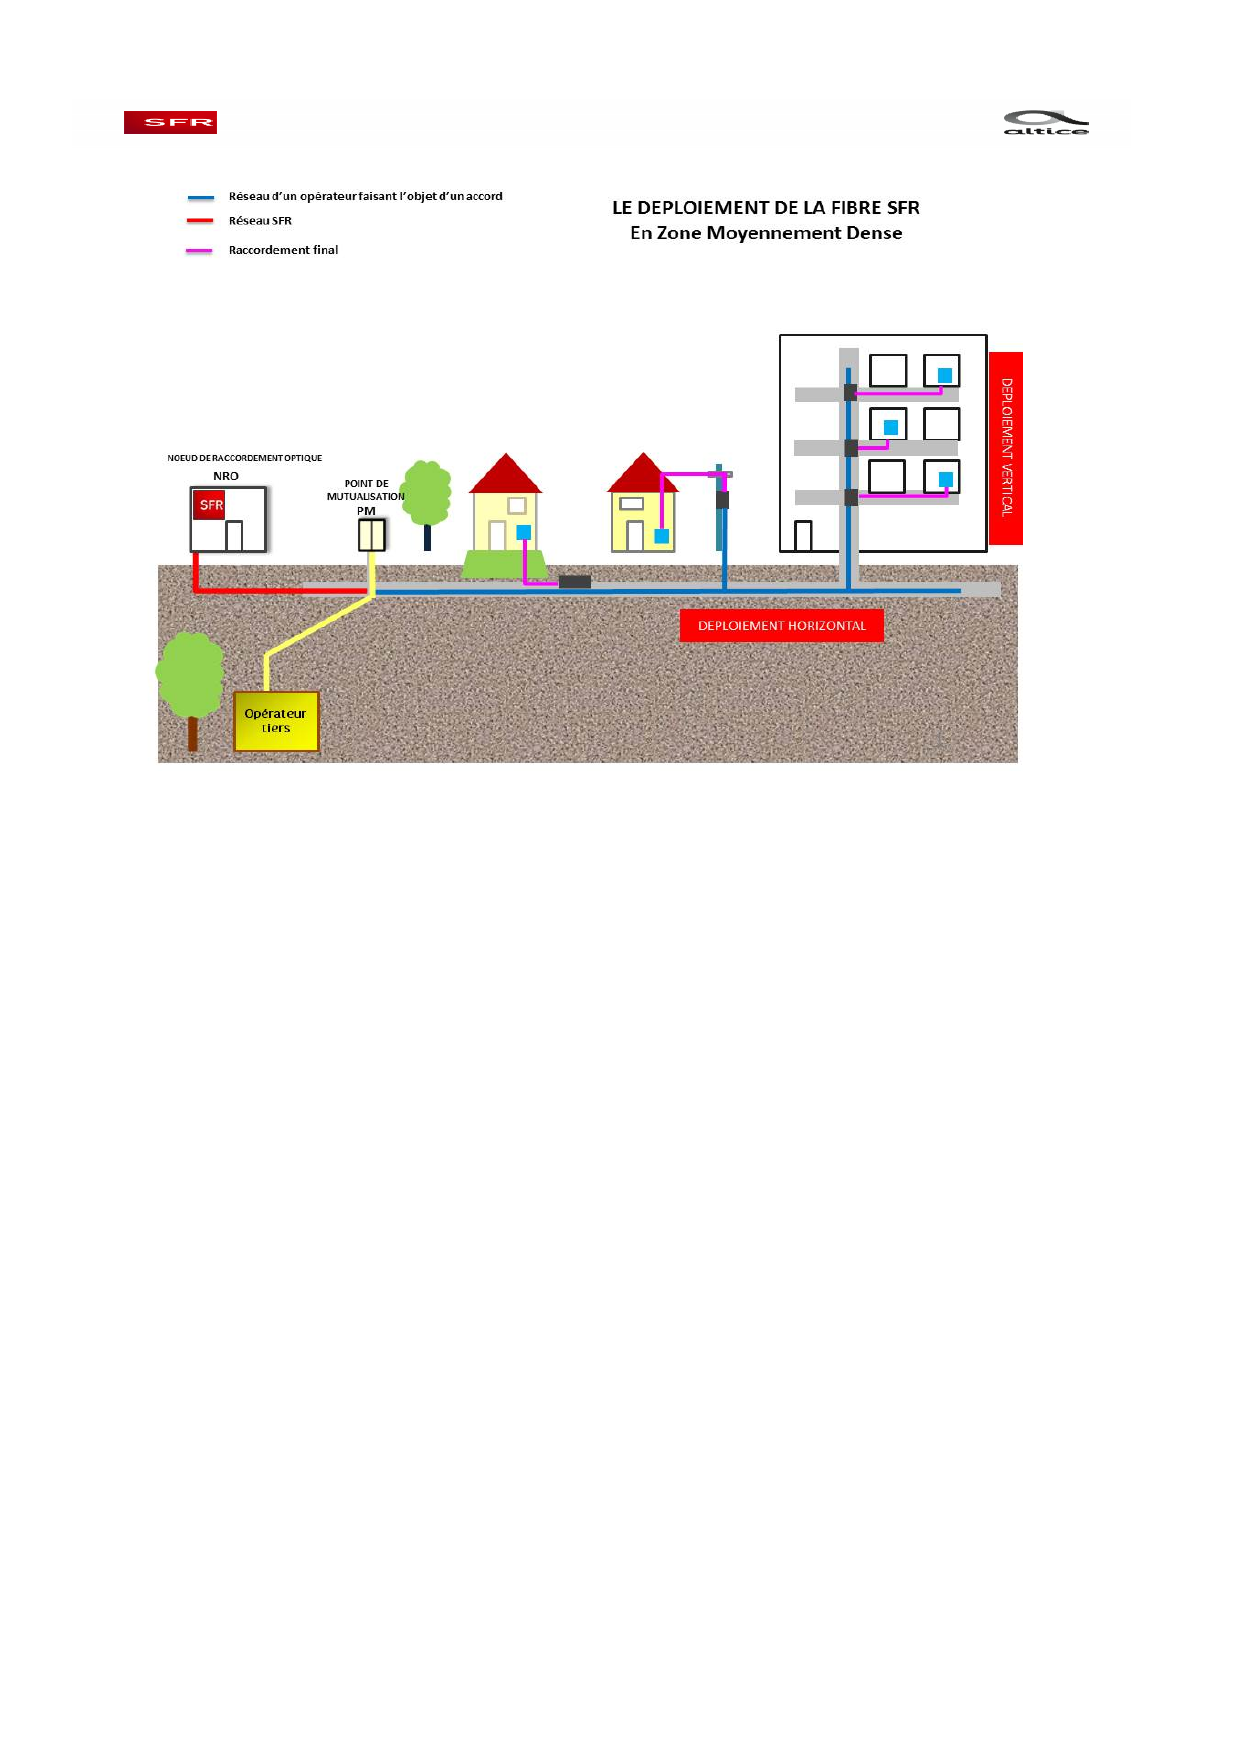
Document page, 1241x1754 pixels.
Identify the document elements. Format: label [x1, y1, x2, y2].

picture [71, 98, 1131, 771]
